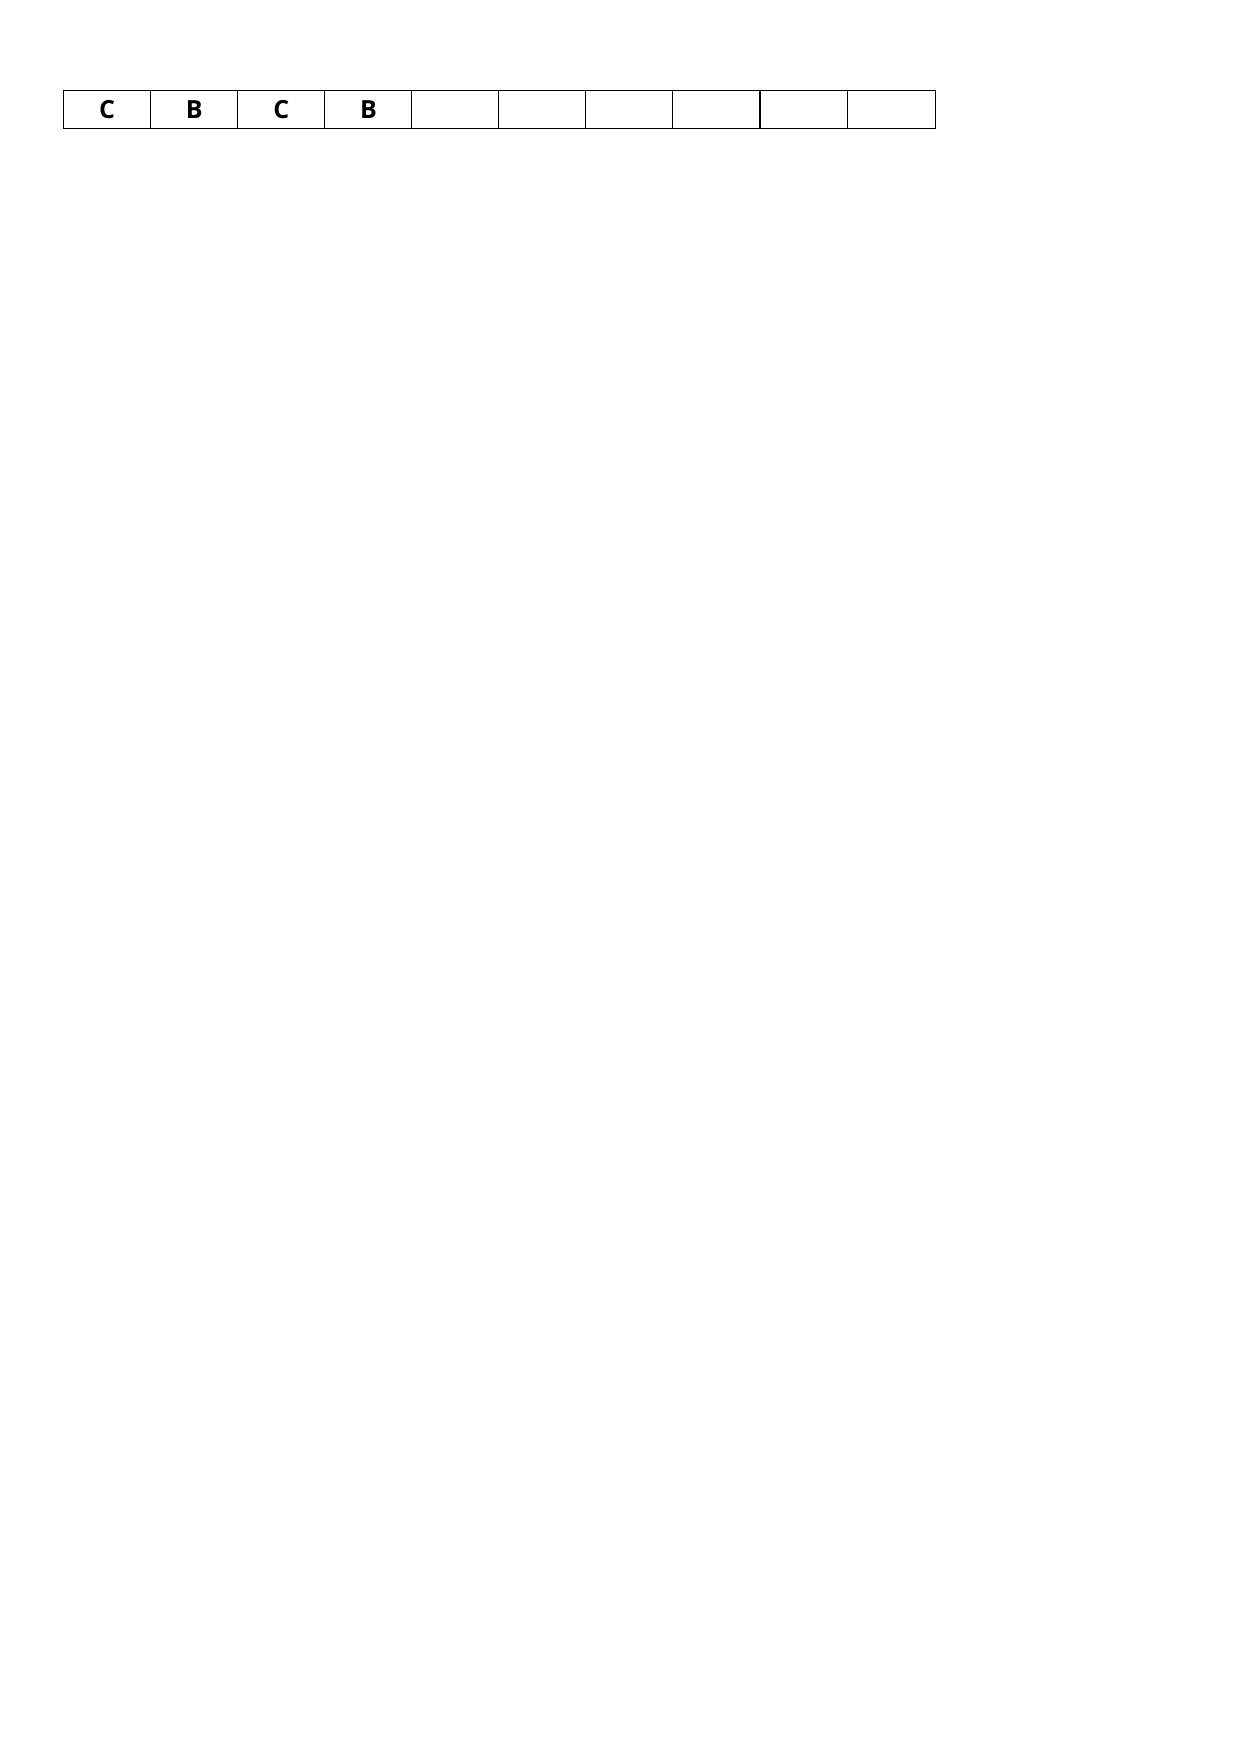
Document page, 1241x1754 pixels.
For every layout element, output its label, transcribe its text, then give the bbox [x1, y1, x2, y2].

table_cell [761, 91, 847, 128]
table_cell [499, 91, 585, 128]
table_cell C [238, 91, 324, 128]
table_cell [673, 91, 759, 128]
table_cell [848, 91, 935, 128]
table_cell B [151, 91, 237, 128]
table_cell [586, 91, 672, 128]
table_cell [412, 91, 498, 128]
table_cell C [64, 91, 150, 128]
table_cell B [325, 91, 411, 128]
